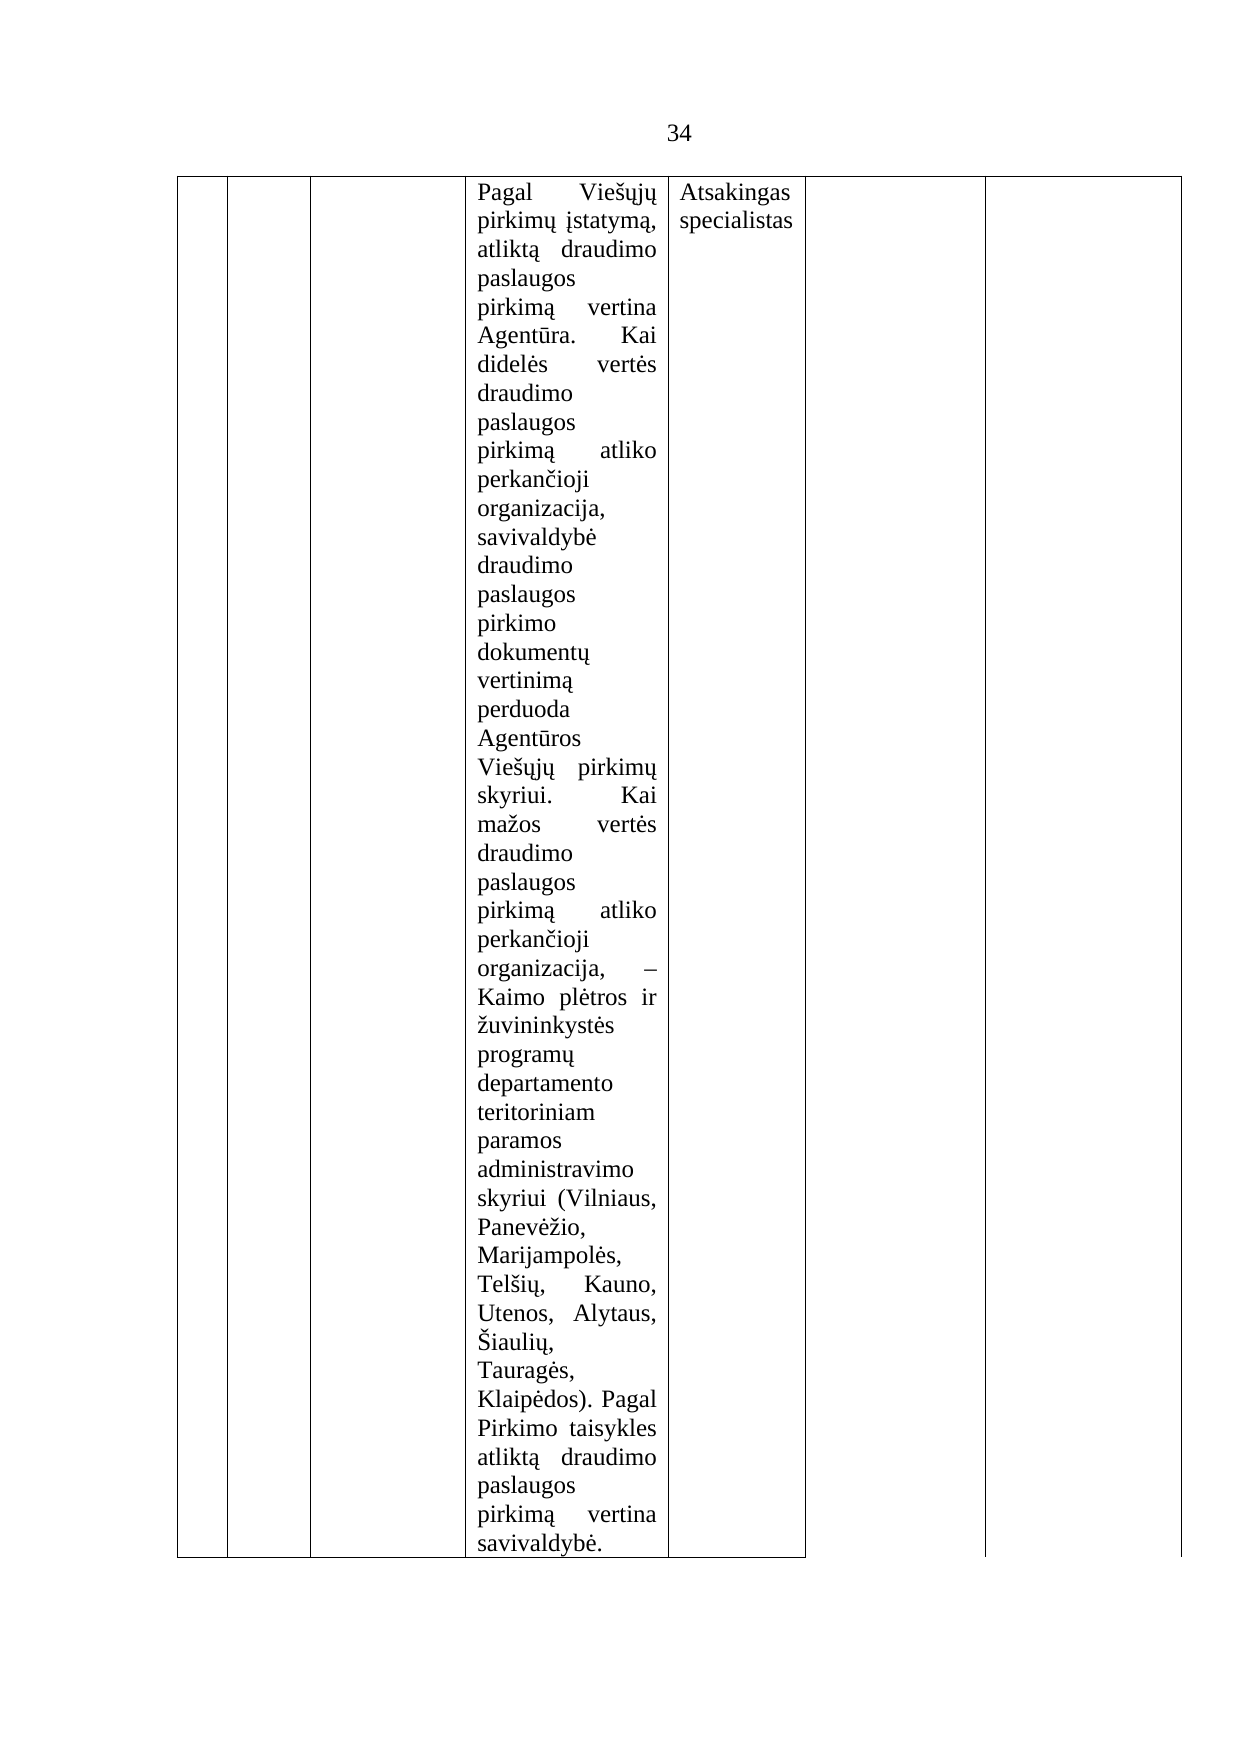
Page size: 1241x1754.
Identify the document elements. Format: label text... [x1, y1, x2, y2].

table_cell [806, 177, 985, 1557]
table_cell [986, 177, 1181, 1557]
table_cell Pagal Viešųjų pirkimų įstatymą, atliktą draudimo paslaugos pirkimą vertina Agentūra. Kai didelės vertės draudimo paslaugos pirkimą atliko perkančioji organizacija, savivaldybė draudimo paslaugos pirkimo dokumentų vertinimą perduoda Agentūros Viešųjų pirkimų skyriui. Kai mažos vertės draudimo paslaugos pirkimą atliko perkančioji organizacija, – Kaimo plėtros ir žuvininkystės programų departamento teritoriniam paramos administravimo skyriui (Vilniaus, Panevėžio, Marijampolės, Telšių, Kauno, Utenos, Alytaus, Šiaulių, Tauragės, Klaipėdos). Pagal Pirkimo taisykles atliktą draudimo paslaugos pirkimą vertina savivaldybė. [466, 177, 668, 1557]
table_cell Atsakingas specialistas [669, 177, 805, 1557]
table_cell [311, 177, 465, 1557]
table_cell [178, 177, 227, 1557]
table_cell [228, 177, 310, 1557]
